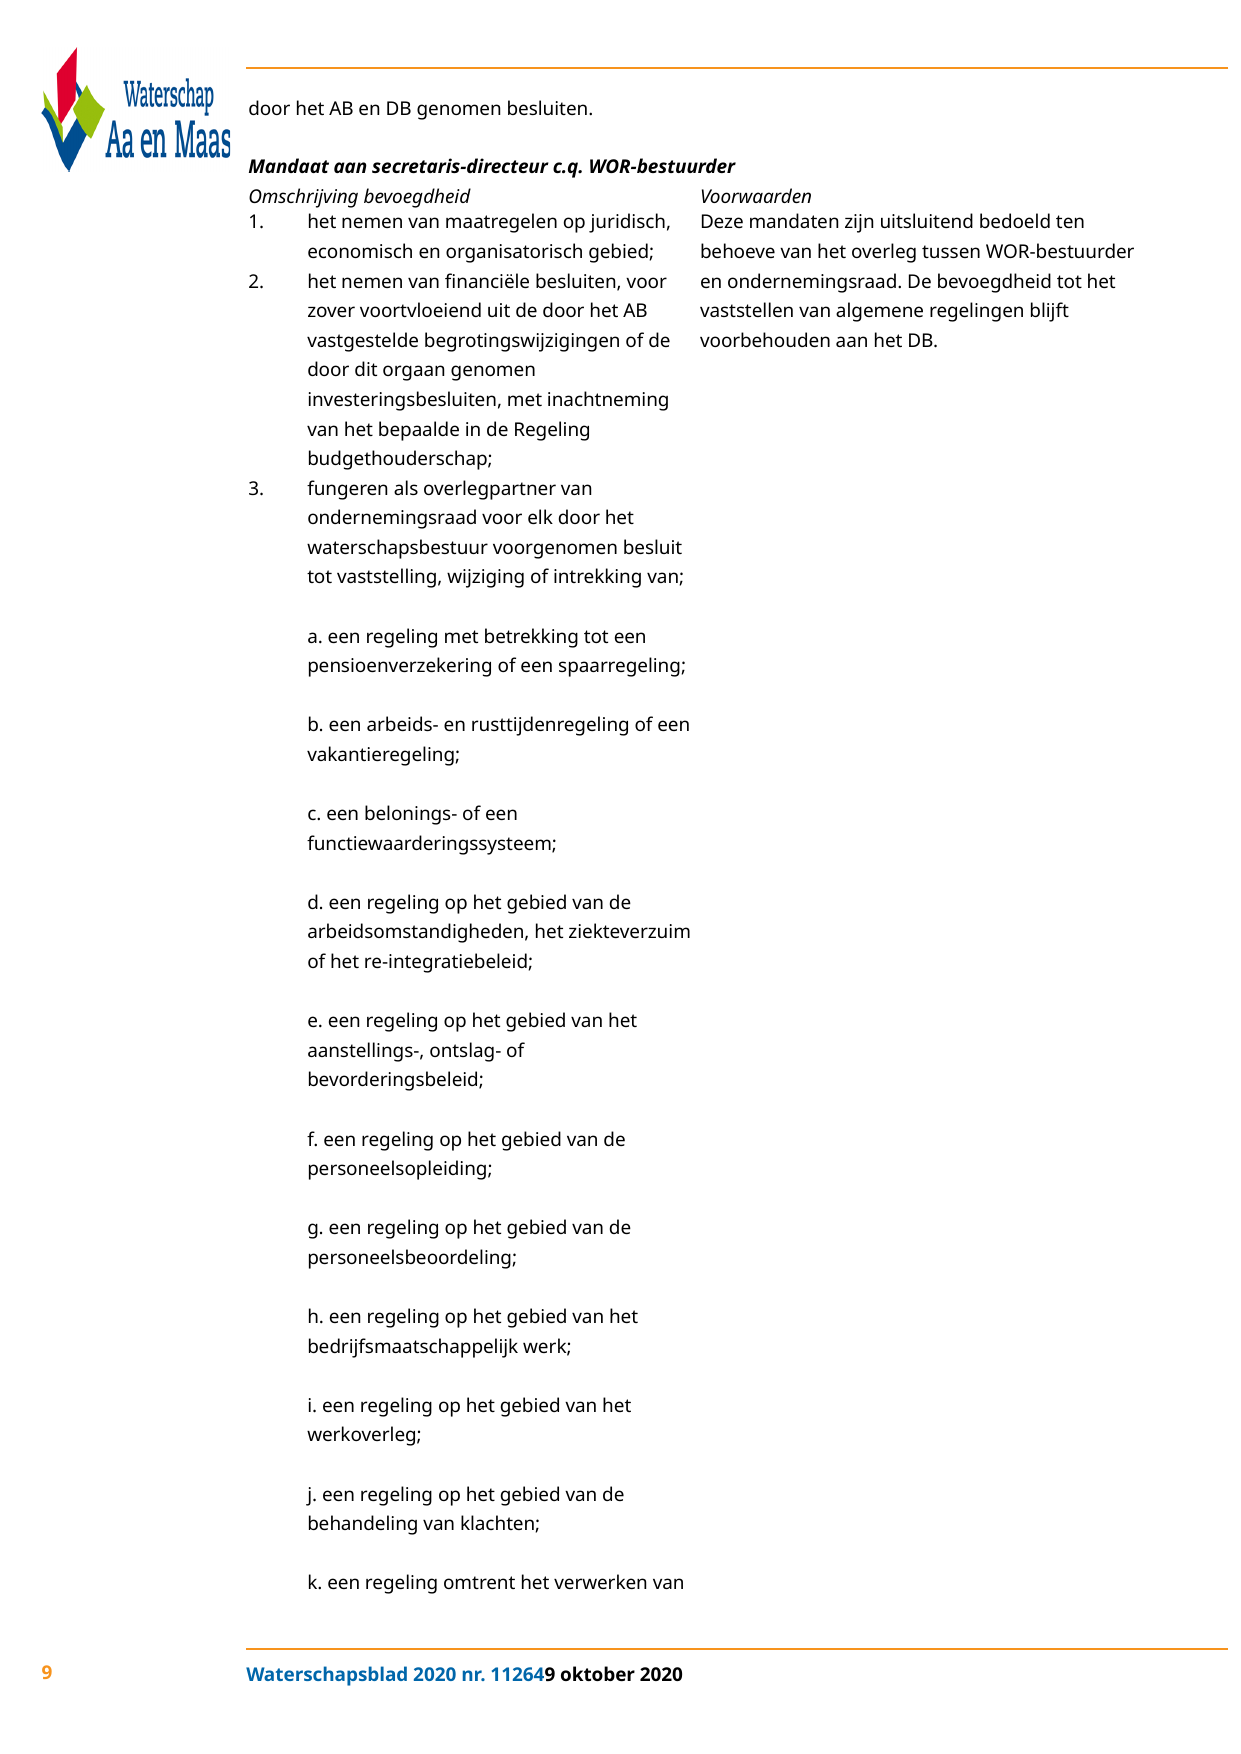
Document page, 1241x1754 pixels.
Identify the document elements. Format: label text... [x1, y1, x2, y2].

table_cell [700, 95, 1152, 121]
table_cell door het AB en DB genomen besluiten. [248, 95, 700, 121]
table_cell Deze mandaten zijn uitsluitend bedoeld ten behoeve van het overleg tussen WOR-bestuurder en ondernemingsraad. De bevoegdheid tot het vaststellen van algemene regelingen blijft voorbehouden aan het DB. [700, 209, 1152, 1595]
text Mandaat aan secretaris-directeur c.q. WOR-bestuurder [248, 153, 1152, 179]
picture [41, 47, 231, 172]
table_header Voorwaarden [700, 183, 1152, 209]
table_cell het nemen van maatregelen op juridisch, economisch en organisatorisch gebied; het nemen van financiële besluiten, voor zover voortvloeiend uit de door het AB vastgestelde begrotingswijzigingen of de door dit orgaan genomen investeringsbesluiten, met inachtneming van het bepaalde in de Regeling budgethouderschap; fungeren als overlegpartner van ondernemingsraad voor elk door het waterschapsbestuur voorgenomen besluit tot vaststelling, wijziging of intrekking van; a. een regeling met betrekking tot een pensioenverzekering of een spaarregeling; b. een arbeids- en rusttijdenregeling of een vakantieregeling; c. een belonings- of een functiewaarderingssysteem; d. een regeling op het gebied van de arbeidsomstandigheden, het ziekteverzuim of het re-integratiebeleid; e. een regeling op het gebied van het aanstellings-, ontslag- of bevorderingsbeleid; f. een regeling op het gebied van de personeelsopleiding; g. een regeling op het gebied van de personeelsbeoordeling; h. een regeling op het gebied van het bedrijfsmaatschappelijk werk; i. een regeling op het gebied van het werkoverleg; j. een regeling op het gebied van de behandeling van klachten; k. een regeling omtrent het verwerken van [248, 209, 700, 1595]
table_header Omschrijving bevoegdheid [248, 183, 700, 209]
